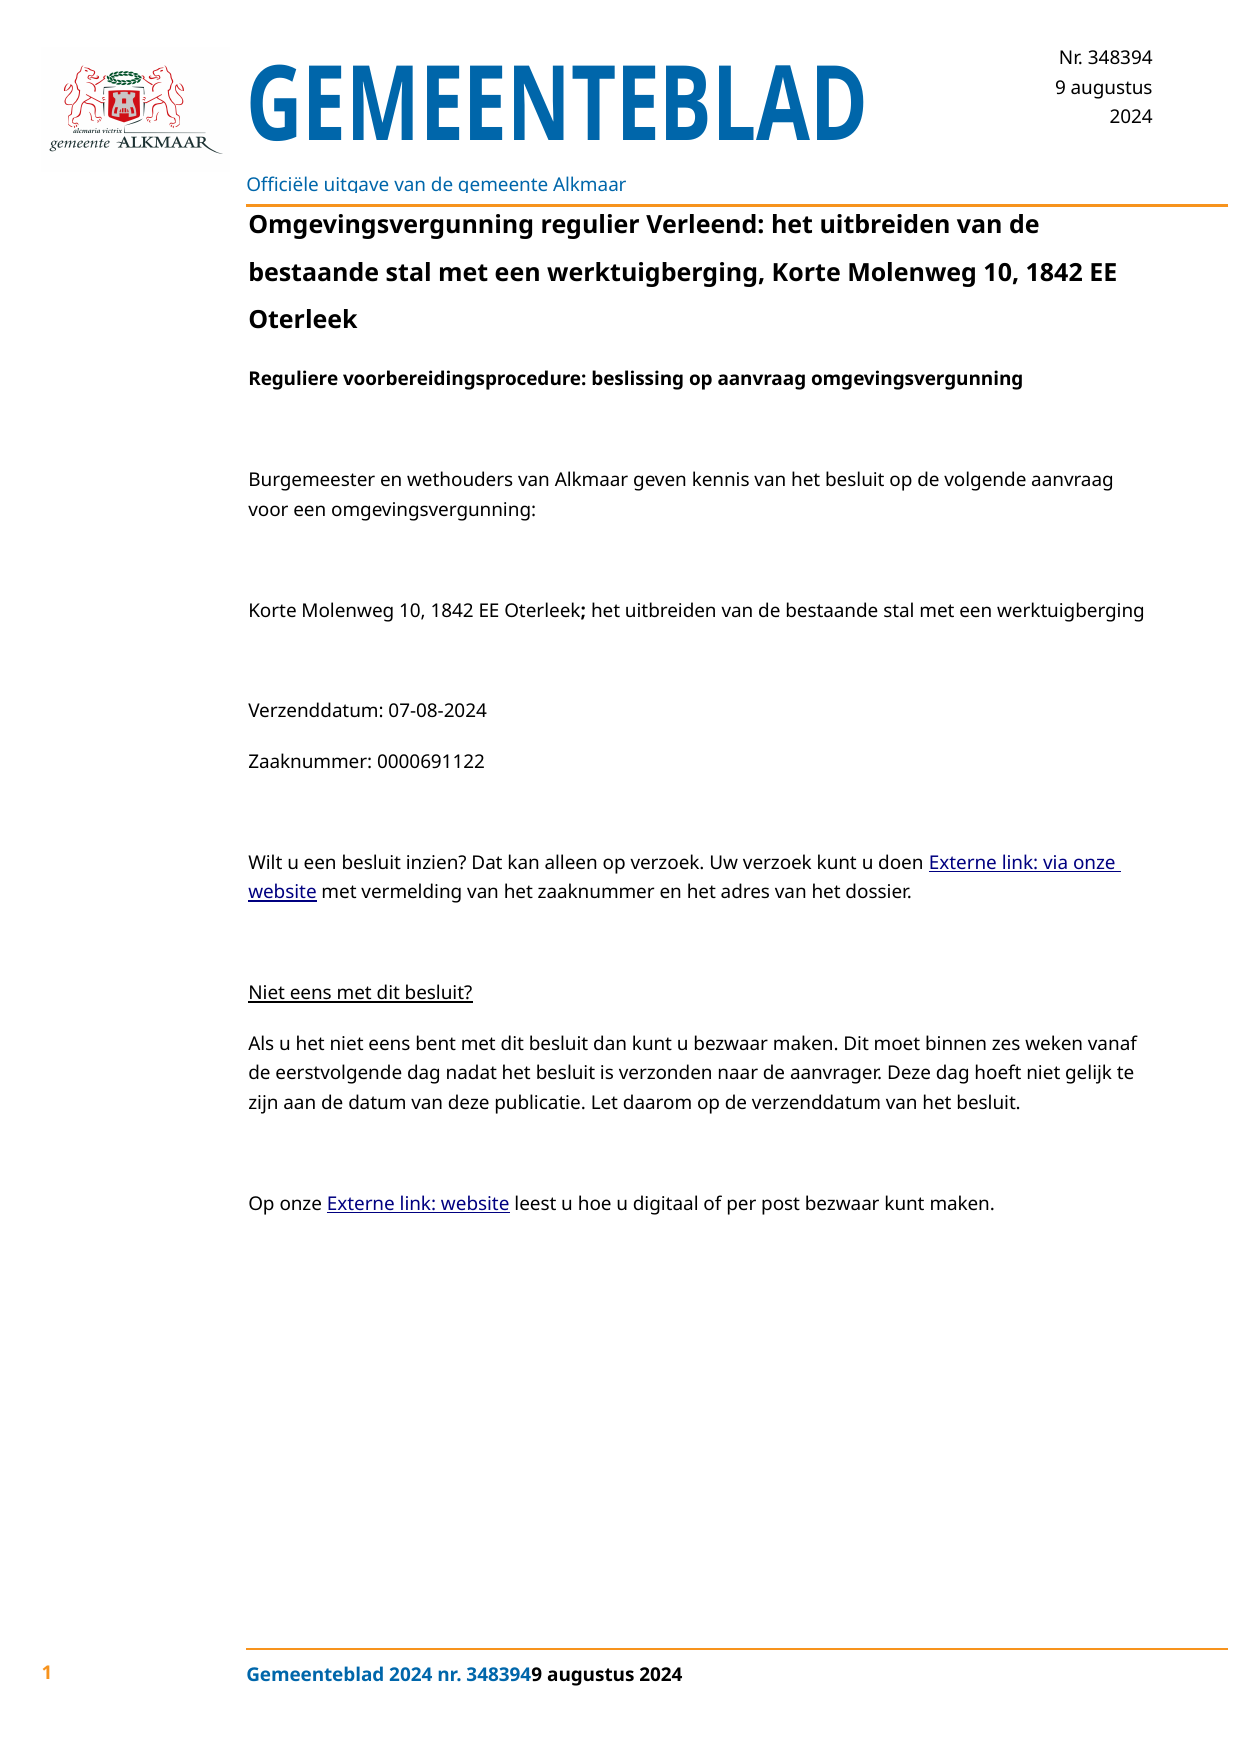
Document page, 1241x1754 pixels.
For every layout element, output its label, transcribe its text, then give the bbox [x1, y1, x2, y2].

picture [41, 47, 231, 172]
text Niet eens met dit besluit? [248, 979, 1152, 1005]
text Als u het niet eens bent met dit besluit dan kunt u bezwaar maken. Dit moet binnen zes weken vanaf de eerstvolgende dag nadat het besluit is verzonden naar de aanvrager. Deze dag hoeft niet gelijk te zijn aan de datum van deze publicatie. Let daarom op de verzenddatum van het besluit. [248, 1030, 1152, 1114]
text Korte Molenweg 10, 1842 EE Oterleek; het uitbreiden van de bestaande stal met een werktuigberging [248, 597, 1152, 622]
text Reguliere voorbereidingsprocedure: beslissing op aanvraag omgevingsvergunning [248, 366, 1152, 391]
text Wilt u een besluit inzien? Dat kan alleen op verzoek. Uw verzoek kunt u doen Externe link: via onze website met vermelding van het zaaknummer en het adres van het dossier. [248, 849, 1152, 904]
text Burgemeester en wethouders van Alkmaar geven kennis van het besluit op de volgende aanvraag voor een omgevingsvergunning: [248, 466, 1152, 522]
text Op onze Externe link: website leest u hoe u digitaal of per post bezwaar kunt maken. [248, 1190, 1152, 1215]
text Omgevingsvergunning regulier Verleend: het uitbreiden van de bestaande stal met een werktuigberging, Korte Molenweg 10, 1842 EE Oterleek [248, 207, 1152, 336]
text Verzenddatum: 07-08-2024 [248, 698, 1152, 723]
text Zaaknummer: 0000691122 [248, 748, 1152, 774]
